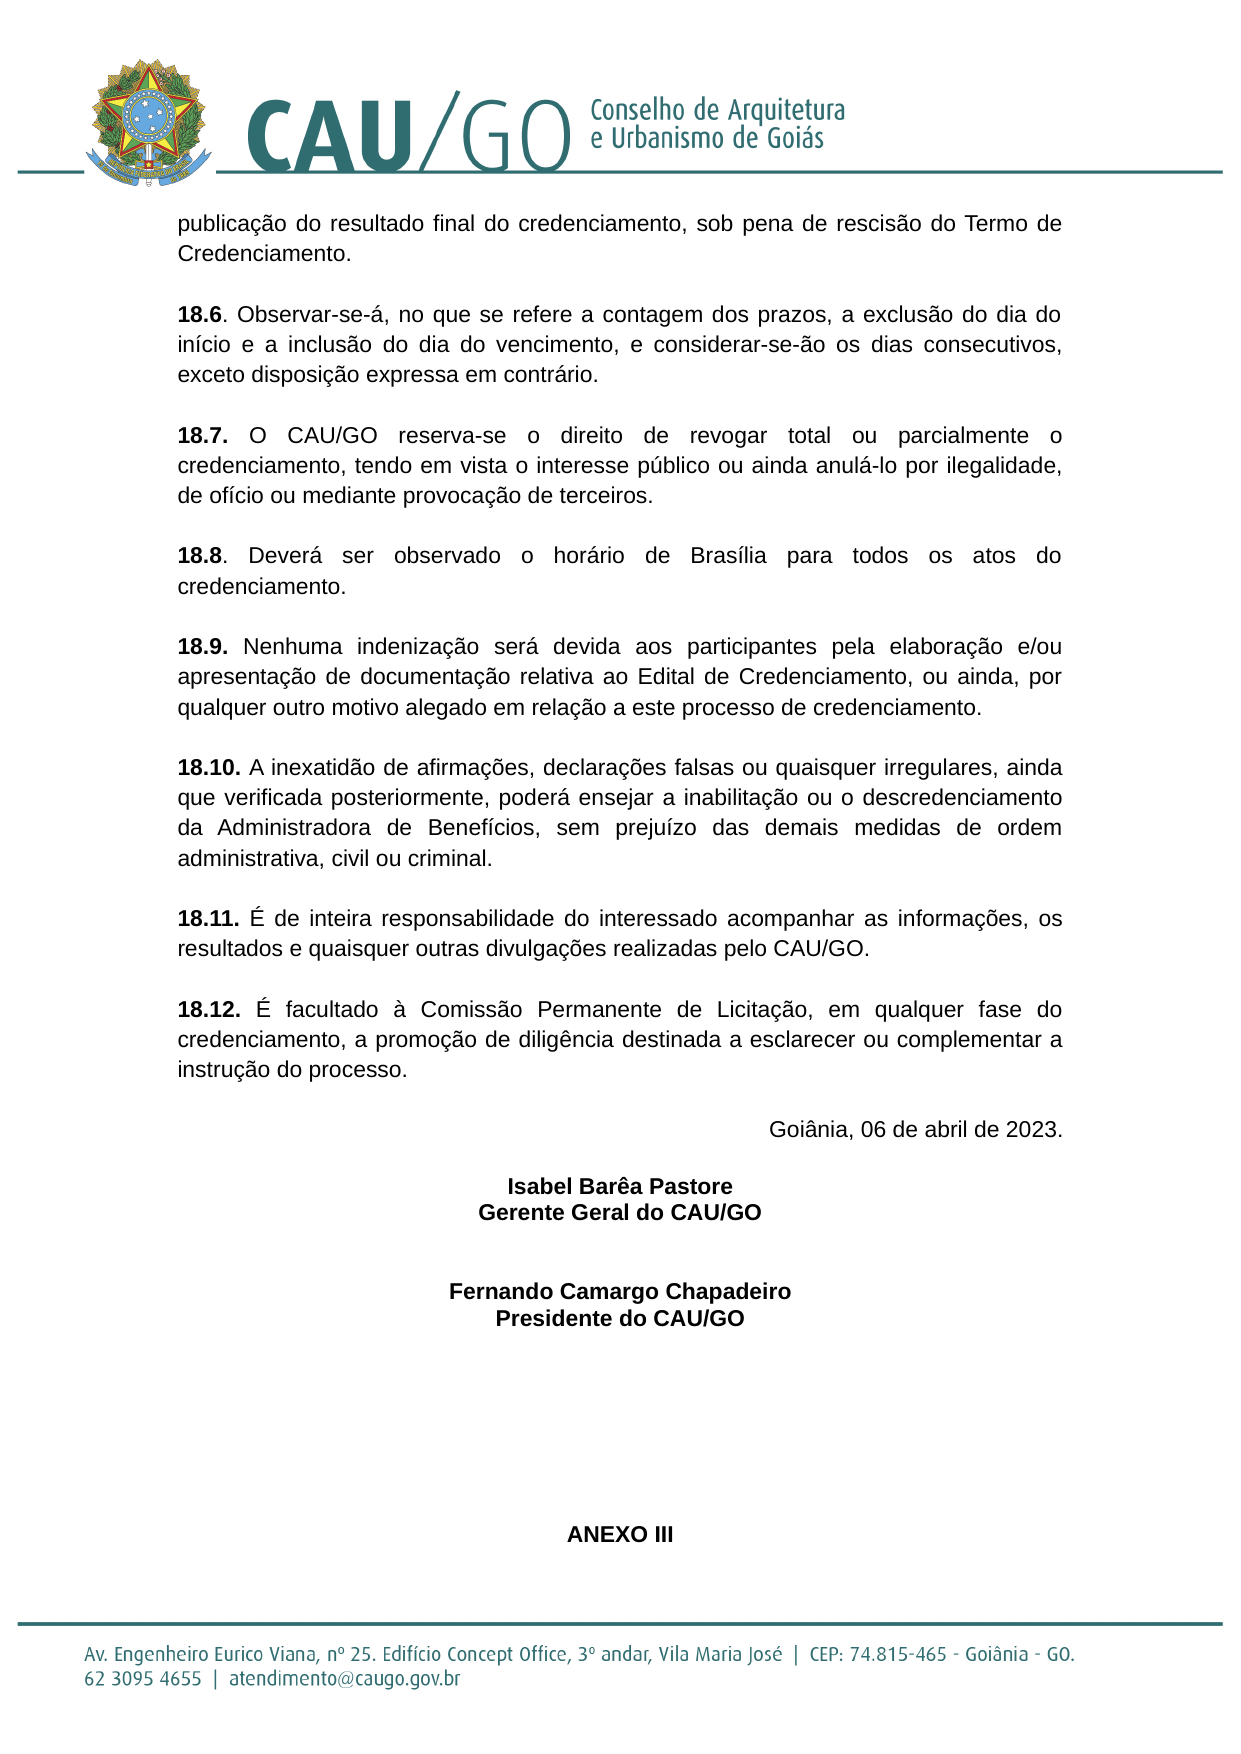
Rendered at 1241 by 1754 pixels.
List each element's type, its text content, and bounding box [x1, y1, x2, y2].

text Isabel Barêa Pastore [177, 1173, 1063, 1199]
text 18.12. É facultado à Comissão Permanente de Licitação, em qualquer fase do credenciamento, a promoção de diligência destinada a esclarecer ou complementar a instrução do processo. [177, 996, 1063, 1082]
text 18.10. A inexatidão de afirmações, declarações falsas ou quaisquer irregulares, ainda que verificada posteriormente, poderá ensejar a inabilitação ou o descredenciamento da Administradora de Benefícios, sem prejuízo das demais medidas de ordem administrativa, civil ou criminal. [177, 754, 1063, 871]
text 18.6. Observar-se-á, no que se refere a contagem dos prazos, a exclusão do dia do início e a inclusão do dia do vencimento, e considerar-se-ão os dias consecutivos, exceto disposição expressa em contrário. [177, 301, 1063, 387]
text 18.8. Deverá ser observado o horário de Brasília para todos os atos do credenciamento. [177, 542, 1063, 599]
text ANEXO III [177, 1521, 1063, 1548]
text 18.7. O CAU/GO reserva-se o direito de revogar total ou parcialmente o credenciamento, tendo em vista o interesse público ou ainda anulá-lo por ilegalidade, de ofício ou mediante provocação de terceiros. [177, 422, 1063, 508]
text 18.9. Nenhuma indenização será devida aos participantes pela elaboração e/ou apresentação de documentação relativa ao Edital de Credenciamento, ou ainda, por qualquer outro motivo alegado em relação a este processo de credenciamento. [177, 633, 1063, 720]
text Fernando Camargo Chapadeiro [177, 1278, 1063, 1305]
text Presidente do CAU/GO [177, 1305, 1063, 1331]
text Goiânia, 06 de abril de 2023. [177, 1116, 1063, 1143]
text publicação do resultado final do credenciamento, sob pena de rescisão do Termo de Credenciamento. [177, 207, 1063, 267]
text 18.11. É de inteira responsabilidade do interessado acompanhar as informações, os resultados e quaisquer outras divulgações realizadas pelo CAU/GO. [177, 905, 1063, 961]
text Gerente Geral do CAU/GO [177, 1199, 1063, 1226]
